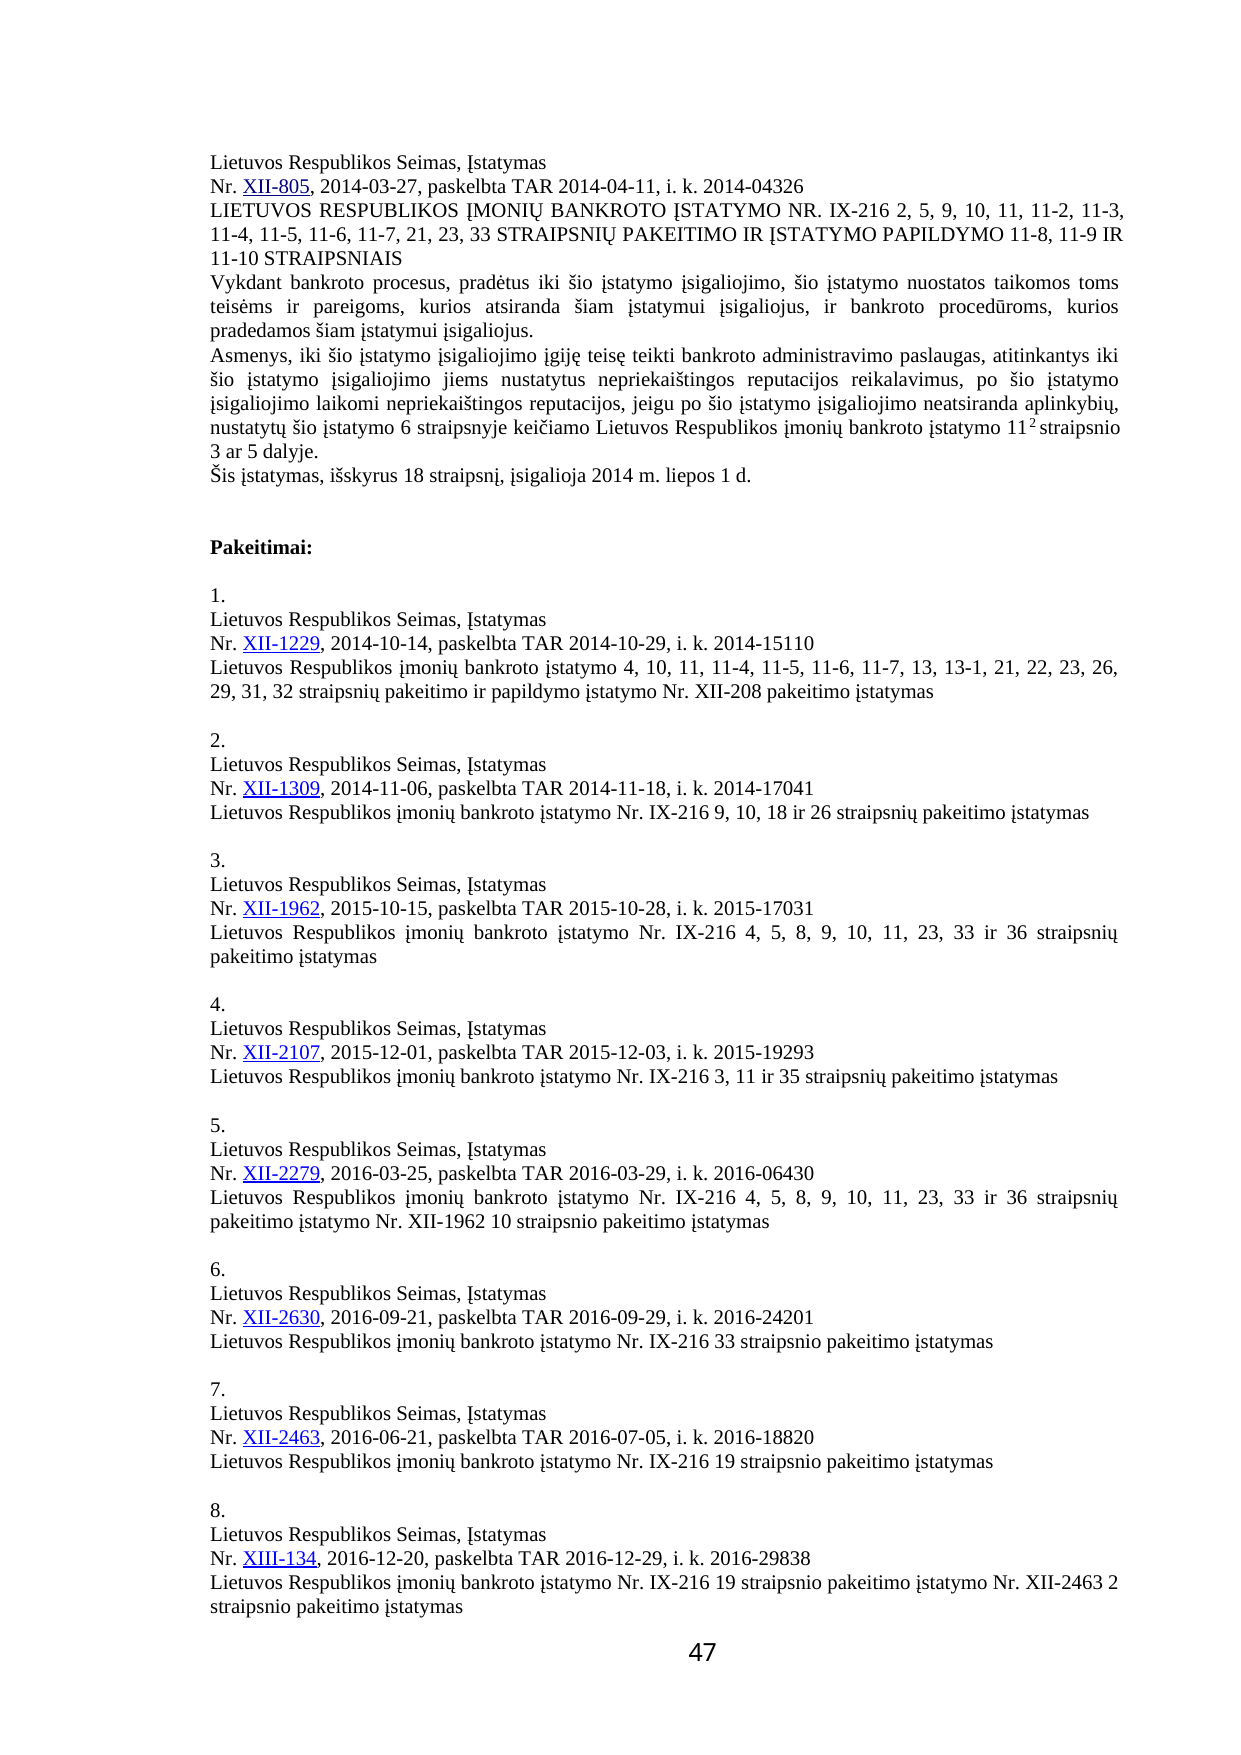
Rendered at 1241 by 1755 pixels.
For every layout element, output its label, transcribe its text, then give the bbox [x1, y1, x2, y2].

text Lietuvos Respublikos įmonių bankroto įstatymo Nr. IX-216 4, 5, 8, 9, 10, 11, 23, 33 ir 36 straipsnių pakeitimo įstatymas [210, 920, 1120, 968]
text Asmenys, iki šio įstatymo įsigaliojimo įgiję teisę teikti bankroto administravimo paslaugas, atitinkantys iki šio įstatymo įsigaliojimo jiems nustatytus nepriekaištingos reputacijos reikalavimus, po šio įstatymo įsigaliojimo laikomi nepriekaištingos reputacijos, jeigu po šio įstatymo įsigaliojimo neatsiranda aplinkybių, nustatytų šio įstatymo 6 straipsnyje keičiamo Lietuvos Respublikos įmonių bankroto įstatymo 112 straipsnio 3 ar 5 dalyje. [210, 342, 1120, 463]
text Nr. XII-2107, 2015-12-01, paskelbta TAR 2015-12-03, i. k. 2015-19293 [210, 1040, 1120, 1064]
text Lietuvos Respublikos Seimas, Įstatymas [210, 872, 1120, 896]
text Nr. XII-1309, 2014-11-06, paskelbta TAR 2014-11-18, i. k. 2014-17041 [210, 776, 1120, 800]
text Lietuvos Respublikos įmonių bankroto įstatymo Nr. IX-216 19 straipsnio pakeitimo įstatymas [210, 1449, 1120, 1473]
text Lietuvos Respublikos įmonių bankroto įstatymo Nr. IX-216 4, 5, 8, 9, 10, 11, 23, 33 ir 36 straipsnių pakeitimo įstatymo Nr. XII-1962 10 straipsnio pakeitimo įstatymas [210, 1185, 1120, 1233]
text Pakeitimai: [210, 535, 1120, 559]
text Lietuvos Respublikos Seimas, Įstatymas [210, 1016, 1120, 1040]
text 3. [210, 848, 1120, 872]
text Vykdant bankroto procesus, pradėtus iki šio įstatymo įsigaliojimo, šio įstatymo nuostatos taikomos toms teisėms ir pareigoms, kurios atsiranda šiam įstatymui įsigaliojus, ir bankroto procedūroms, kurios pradedamos šiam įstatymui įsigaliojus. [210, 270, 1120, 342]
text 4. [210, 992, 1120, 1016]
text 8. [210, 1497, 1120, 1522]
text 2. [210, 727, 1120, 752]
text LIETUVOS RESPUBLIKOS ĮMONIŲ BANKROTO ĮSTATYMO NR. IX-216 2, 5, 9, 10, 11, 11-2, 11-3, 11-4, 11-5, 11-6, 11-7, 21, 23, 33 STRAIPSNIŲ PAKEITIMO IR ĮSTATYMO PAPILDYMO 11-8, 11-9 IR 11-10 STRAIPSNIAIS [210, 198, 1126, 270]
text Lietuvos Respublikos įmonių bankroto įstatymo 4, 10, 11, 11-4, 11-5, 11-6, 11-7, 13, 13-1, 21, 22, 23, 26, 29, 31, 32 straipsnių pakeitimo ir papildymo įstatymo Nr. XII-208 pakeitimo įstatymas [210, 655, 1120, 703]
text Nr. XII-1229, 2014-10-14, paskelbta TAR 2014-10-29, i. k. 2014-15110 [210, 631, 1120, 655]
text Nr. XII-2463, 2016-06-21, paskelbta TAR 2016-07-05, i. k. 2016-18820 [210, 1425, 1120, 1449]
text Lietuvos Respublikos įmonių bankroto įstatymo Nr. IX-216 33 straipsnio pakeitimo įstatymas [210, 1329, 1120, 1353]
text 5. [210, 1112, 1120, 1137]
text Lietuvos Respublikos Seimas, Įstatymas [210, 150, 1126, 174]
text Lietuvos Respublikos įmonių bankroto įstatymo Nr. IX-216 9, 10, 18 ir 26 straipsnių pakeitimo įstatymas [210, 800, 1120, 824]
text Lietuvos Respublikos Seimas, Įstatymas [210, 1401, 1120, 1425]
text Nr. XII-805, 2014-03-27, paskelbta TAR 2014-04-11, i. k. 2014-04326 [210, 174, 1126, 198]
text Šis įstatymas, išskyrus 18 straipsnį, įsigalioja 2014 m. liepos 1 d. [210, 463, 1120, 487]
text 6. [210, 1257, 1120, 1281]
text Lietuvos Respublikos Seimas, Įstatymas [210, 1281, 1120, 1305]
text Lietuvos Respublikos Seimas, Įstatymas [210, 1137, 1120, 1161]
text Lietuvos Respublikos įmonių bankroto įstatymo Nr. IX-216 3, 11 ir 35 straipsnių pakeitimo įstatymas [210, 1064, 1120, 1088]
text Nr. XIII-134, 2016-12-20, paskelbta TAR 2016-12-29, i. k. 2016-29838 [210, 1546, 1120, 1570]
text 7. [210, 1377, 1120, 1401]
text Nr. XII-2630, 2016-09-21, paskelbta TAR 2016-09-29, i. k. 2016-24201 [210, 1305, 1120, 1329]
text Lietuvos Respublikos Seimas, Įstatymas [210, 607, 1120, 631]
text Nr. XII-2279, 2016-03-25, paskelbta TAR 2016-03-29, i. k. 2016-06430 [210, 1161, 1120, 1185]
text Lietuvos Respublikos įmonių bankroto įstatymo Nr. IX-216 19 straipsnio pakeitimo įstatymo Nr. XII-2463 2 straipsnio pakeitimo įstatymas [210, 1570, 1120, 1618]
text Lietuvos Respublikos Seimas, Įstatymas [210, 752, 1120, 776]
text Lietuvos Respublikos Seimas, Įstatymas [210, 1522, 1120, 1546]
text 1. [210, 583, 1120, 607]
text Nr. XII-1962, 2015-10-15, paskelbta TAR 2015-10-28, i. k. 2015-17031 [210, 896, 1120, 920]
